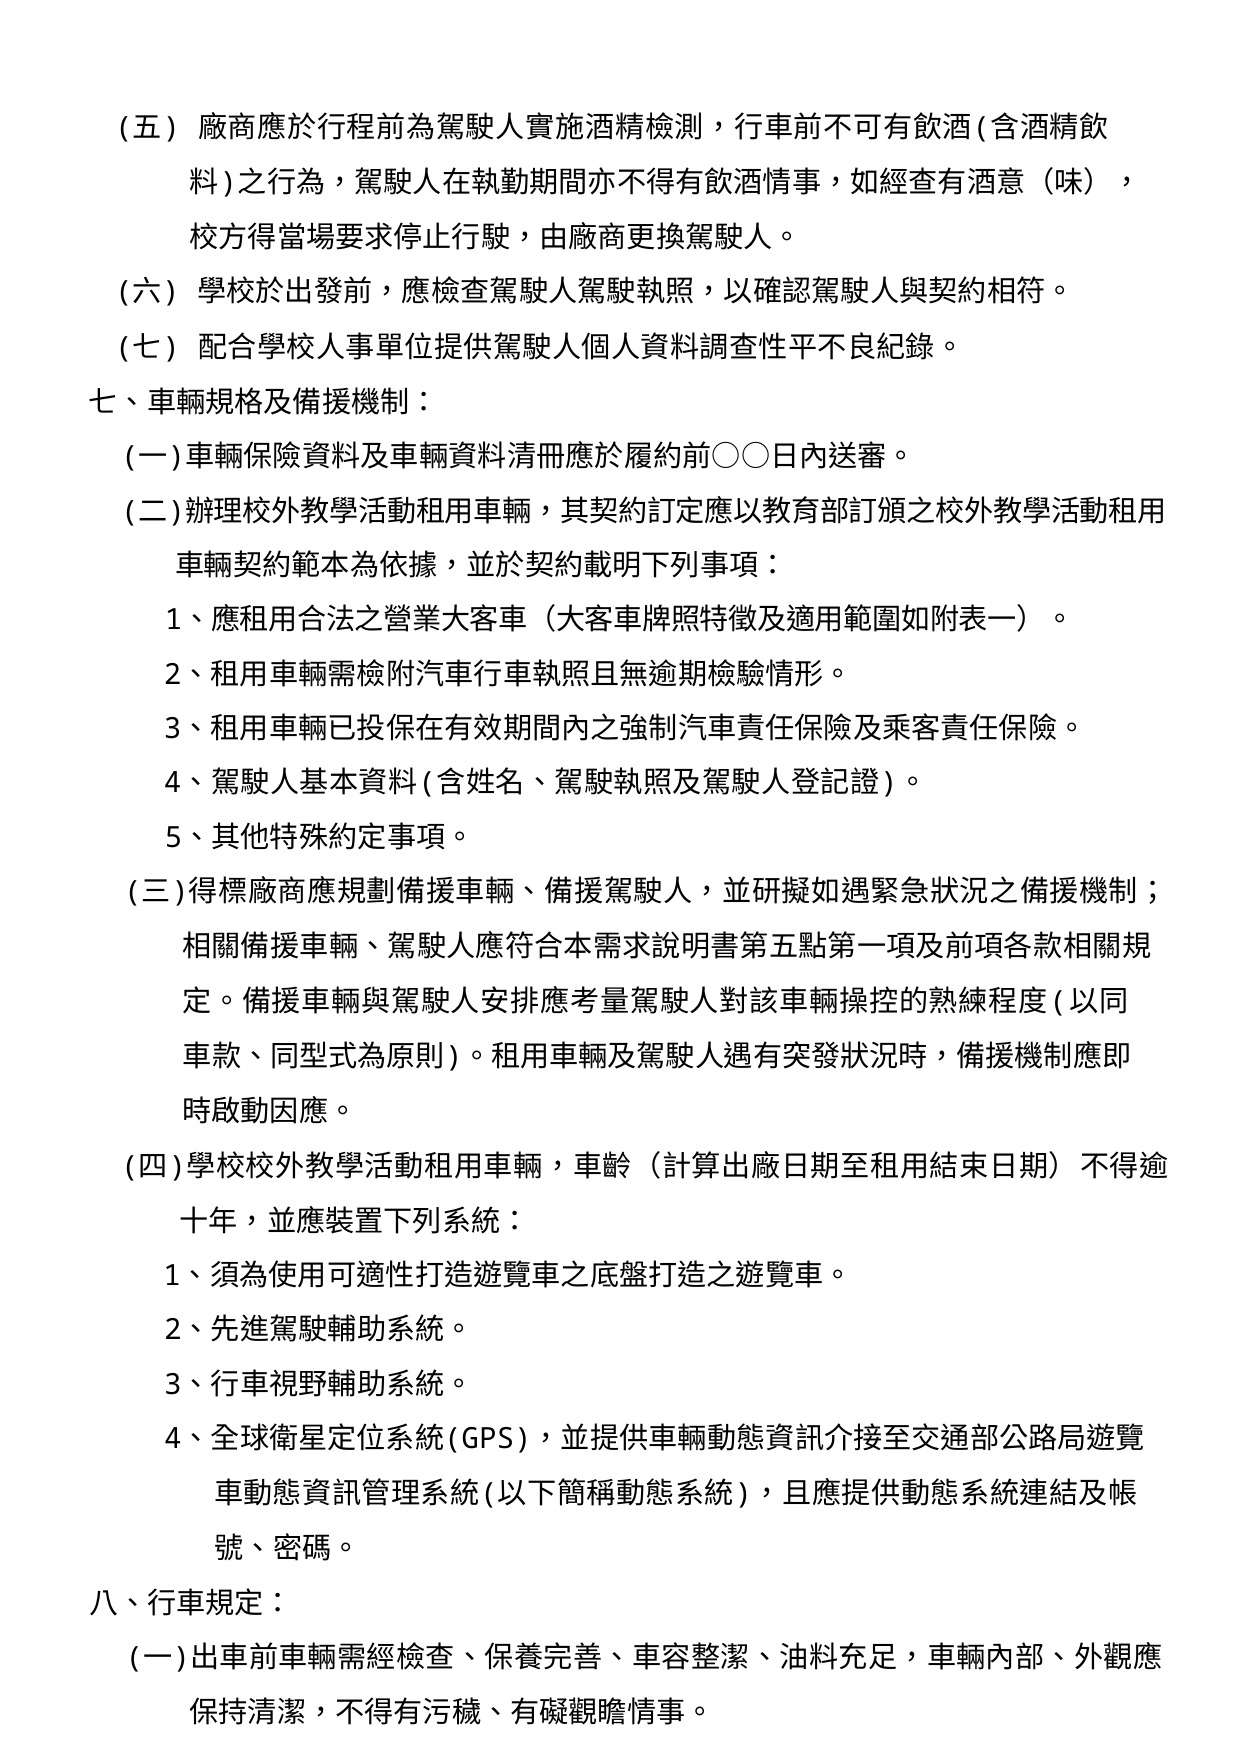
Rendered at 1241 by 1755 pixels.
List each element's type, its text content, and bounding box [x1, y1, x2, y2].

text 八、行車規定： [89, 1579, 1240, 1622]
text (四)學校校外教學活動租用車輛，車齡（計算出廠日期至租用結束日期）不得逾 [121, 1143, 1240, 1185]
text 2、先進駕駛輔助系統。 [164, 1306, 1240, 1348]
text 七、車輛規格及備援機制： [89, 378, 1240, 421]
text 保持清潔，不得有污穢、有礙觀瞻情事。 [189, 1688, 1240, 1731]
text (七) 配合學校人事單位提供駕駛人個人資料調查性平不良紀錄。 [115, 323, 1064, 366]
text 1、應租用合法之營業大客車（大客車牌照特徵及適用範圍如附表一）。 [164, 596, 1240, 638]
text 十年，並應裝置下列系統： [179, 1197, 1240, 1239]
text 3、租用車輛已投保在有效期間內之強制汽車責任保險及乘客責任保險。 [164, 704, 1240, 747]
text (三)得標廠商應規劃備援車輛、備援駕駛人，並研擬如遇緊急狀況之備援機制；相關備援車輛、駕駛人應符合本需求說明書第五點第一項及前項各款相關規定。備援車輛與駕駛人安排應考量駕駛人對該車輛操控的熟練程度(以同車款、同型式為原則)。租用車輛及駕駛人遇有突發狀況時，備援機制應即時啟動因應。 [124, 868, 1152, 1130]
text (五) 廠商應於行程前為駕駛人實施酒精檢測，行車前不可有飲酒(含酒精飲料)之行為，駕駛人在執勤期間亦不得有飲酒情事，如經查有酒意（味），校方得當場要求停止行駛，由廠商更換駕駛人。 [115, 103, 1152, 255]
text (一)出車前車輛需經檢查、保養完善、車容整潔、油料充足，車輛內部、外觀應 [125, 1634, 1240, 1676]
text 4、駕駛人基本資料(含姓名、駕駛執照及駕駛人登記證)。 [164, 759, 1240, 801]
text (二)辦理校外教學活動租用車輛，其契約訂定應以教育部訂頒之校外教學活動租用 [121, 487, 1240, 530]
text 1、須為使用可適性打造遊覽車之底盤打造之遊覽車。 [163, 1251, 1240, 1294]
text 車輛契約範本為依據，並於契約載明下列事項： [175, 542, 1240, 584]
text 4、全球衛星定位系統(GPS)，並提供車輛動態資訊介接至交通部公路局遊覽車動態資訊管理系統(以下簡稱動態系統)，且應提供動態系統連結及帳號、密碼。 [164, 1414, 1152, 1567]
text 5、其他特殊約定事項。 [164, 813, 1240, 856]
text 3、行車視野輔助系統。 [164, 1360, 1240, 1403]
text (六) 學校於出發前，應檢查駕駛人駕駛執照，以確認駕駛人與契約相符。 [115, 268, 1152, 310]
text 2、租用車輛需檢附汽車行車執照且無逾期檢驗情形。 [164, 650, 1240, 693]
text (一)車輛保險資料及車輛資料清冊應於履約前○○日內送審。 [121, 433, 1240, 475]
